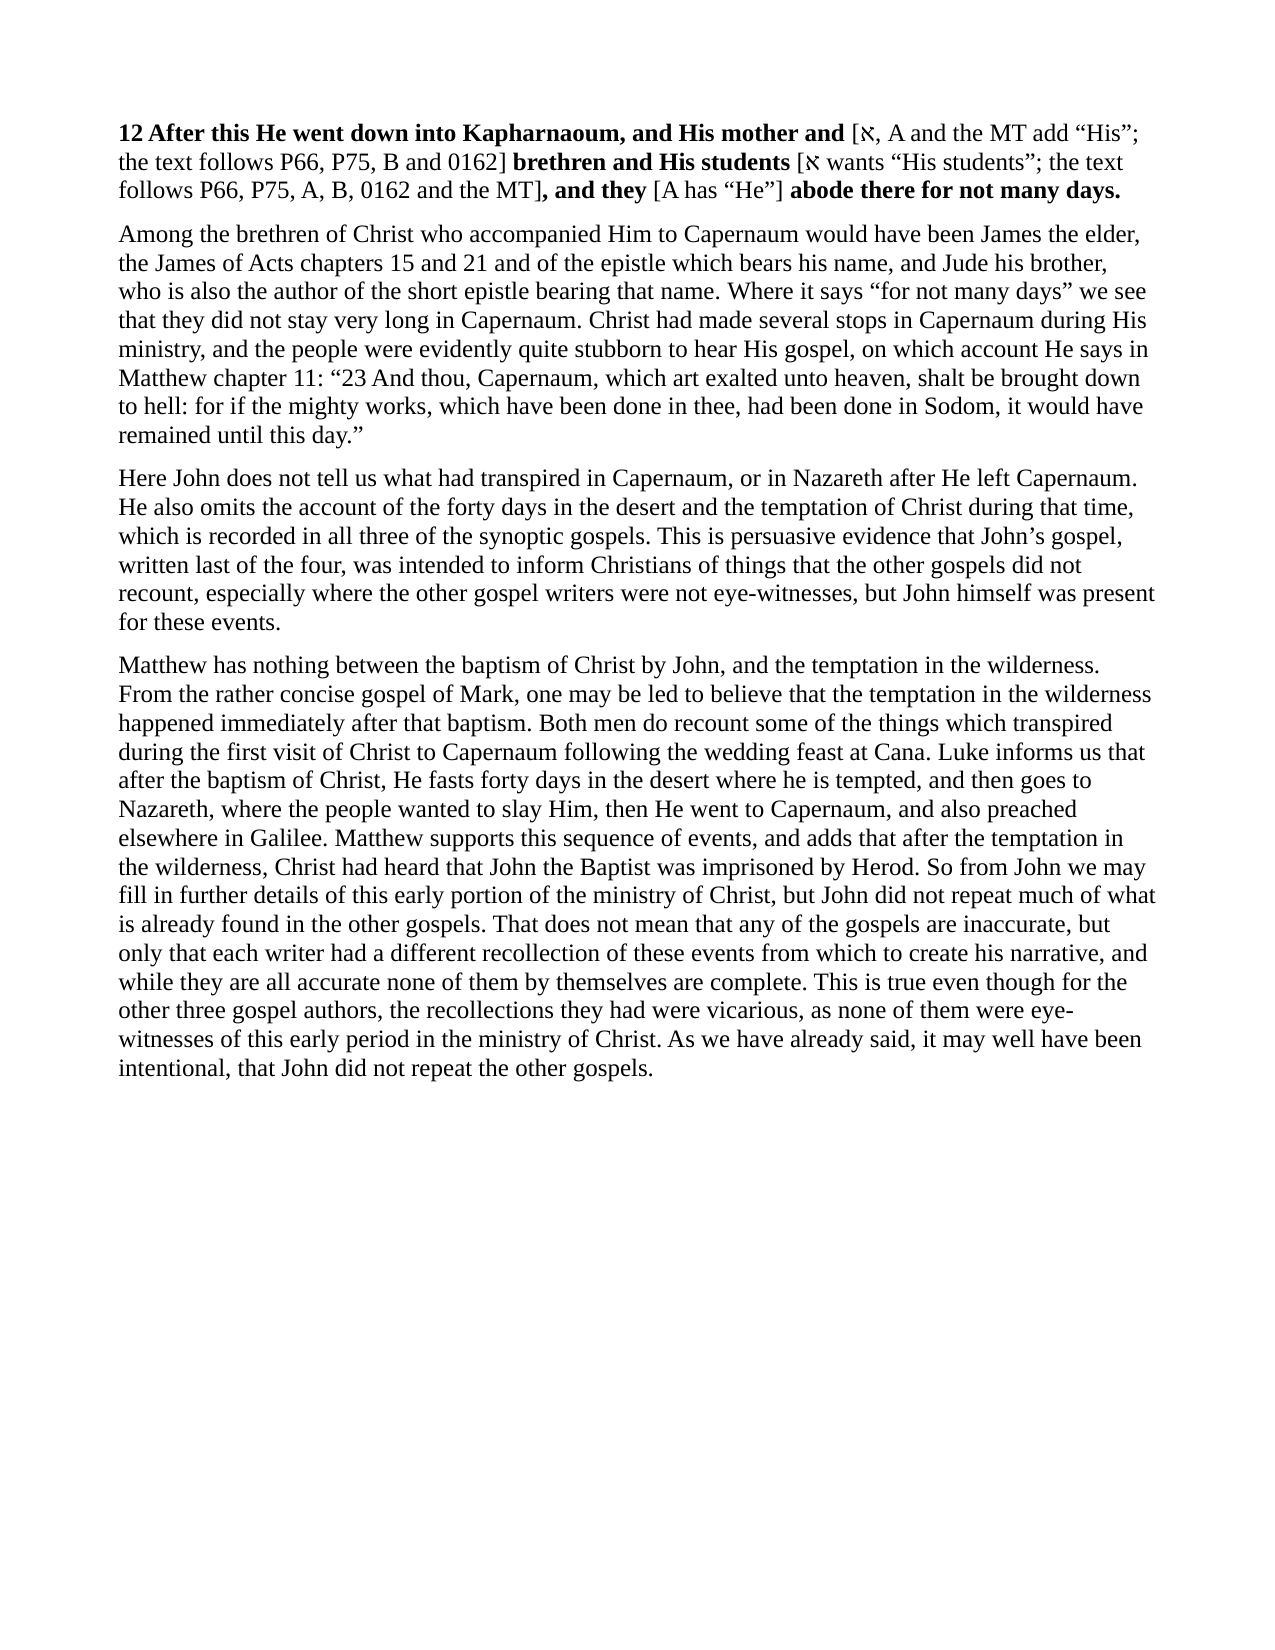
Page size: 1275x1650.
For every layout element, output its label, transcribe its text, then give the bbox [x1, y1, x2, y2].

text Here John does not tell us what had transpired in Capernaum, or in Nazareth after He left Capernaum. He also omits the account of the forty days in the desert and the temptation of Christ during that time, which is recorded in all three of the synoptic gospels. This is persuasive evidence that John’s gospel, written last of the four, was intended to inform Christians of things that the other gospels did not recount, especially where the other gospel writers were not eye-witnesses, but John himself was present for these events. [118, 463, 1157, 636]
text 12 After this He went down into Kapharnaoum, and His mother and [א, A and the MT add “His”; the text follows P66, P75, B and 0162] brethren and His students [א wants “His students”; the text follows P66, P75, A, B, 0162 and the MT], and they [A has “He”] abode there for not many days. [118, 118, 1157, 204]
text Among the brethren of Christ who accompanied Him to Capernaum would have been James the elder, the James of Acts chapters 15 and 21 and of the epistle which bears his name, and Jude his brother, who is also the author of the short epistle bearing that name. Where it says “for not many days” we see that they did not stay very long in Capernaum. Christ had made several stops in Capernaum during His ministry, and the people were evidently quite stubborn to hear His gospel, on which account He says in Matthew chapter 11: “23 And thou, Capernaum, which art exalted unto heaven, shalt be brought down to hell: for if the mighty works, which have been done in thee, had been done in Sodom, it would have remained until this day.” [118, 219, 1157, 449]
text Matthew has nothing between the baptism of Christ by John, and the temptation in the wilderness. From the rather concise gospel of Mark, one may be led to believe that the temptation in the wilderness happened immediately after that baptism. Both men do recount some of the things which transpired during the first visit of Christ to Capernaum following the wedding feast at Cana. Luke informs us that after the baptism of Christ, He fasts forty days in the desert where he is tempted, and then goes to Nazareth, where the people wanted to slay Him, then He went to Capernaum, and also preached elsewhere in Galilee. Matthew supports this sequence of events, and adds that after the temptation in the wilderness, Christ had heard that John the Baptist was imprisoned by Herod. So from John we may fill in further details of this early portion of the ministry of Christ, but John did not repeat much of what is already found in the other gospels. That does not mean that any of the gospels are inaccurate, but only that each writer had a different recollection of these events from which to create his narrative, and while they are all accurate none of them by themselves are complete. This is true even though for the other three gospel authors, the recollections they had were vicarious, as none of them were eye-witnesses of this early period in the ministry of Christ. As we have already said, it may well have been intentional, that John did not repeat the other gospels. [118, 651, 1157, 1082]
